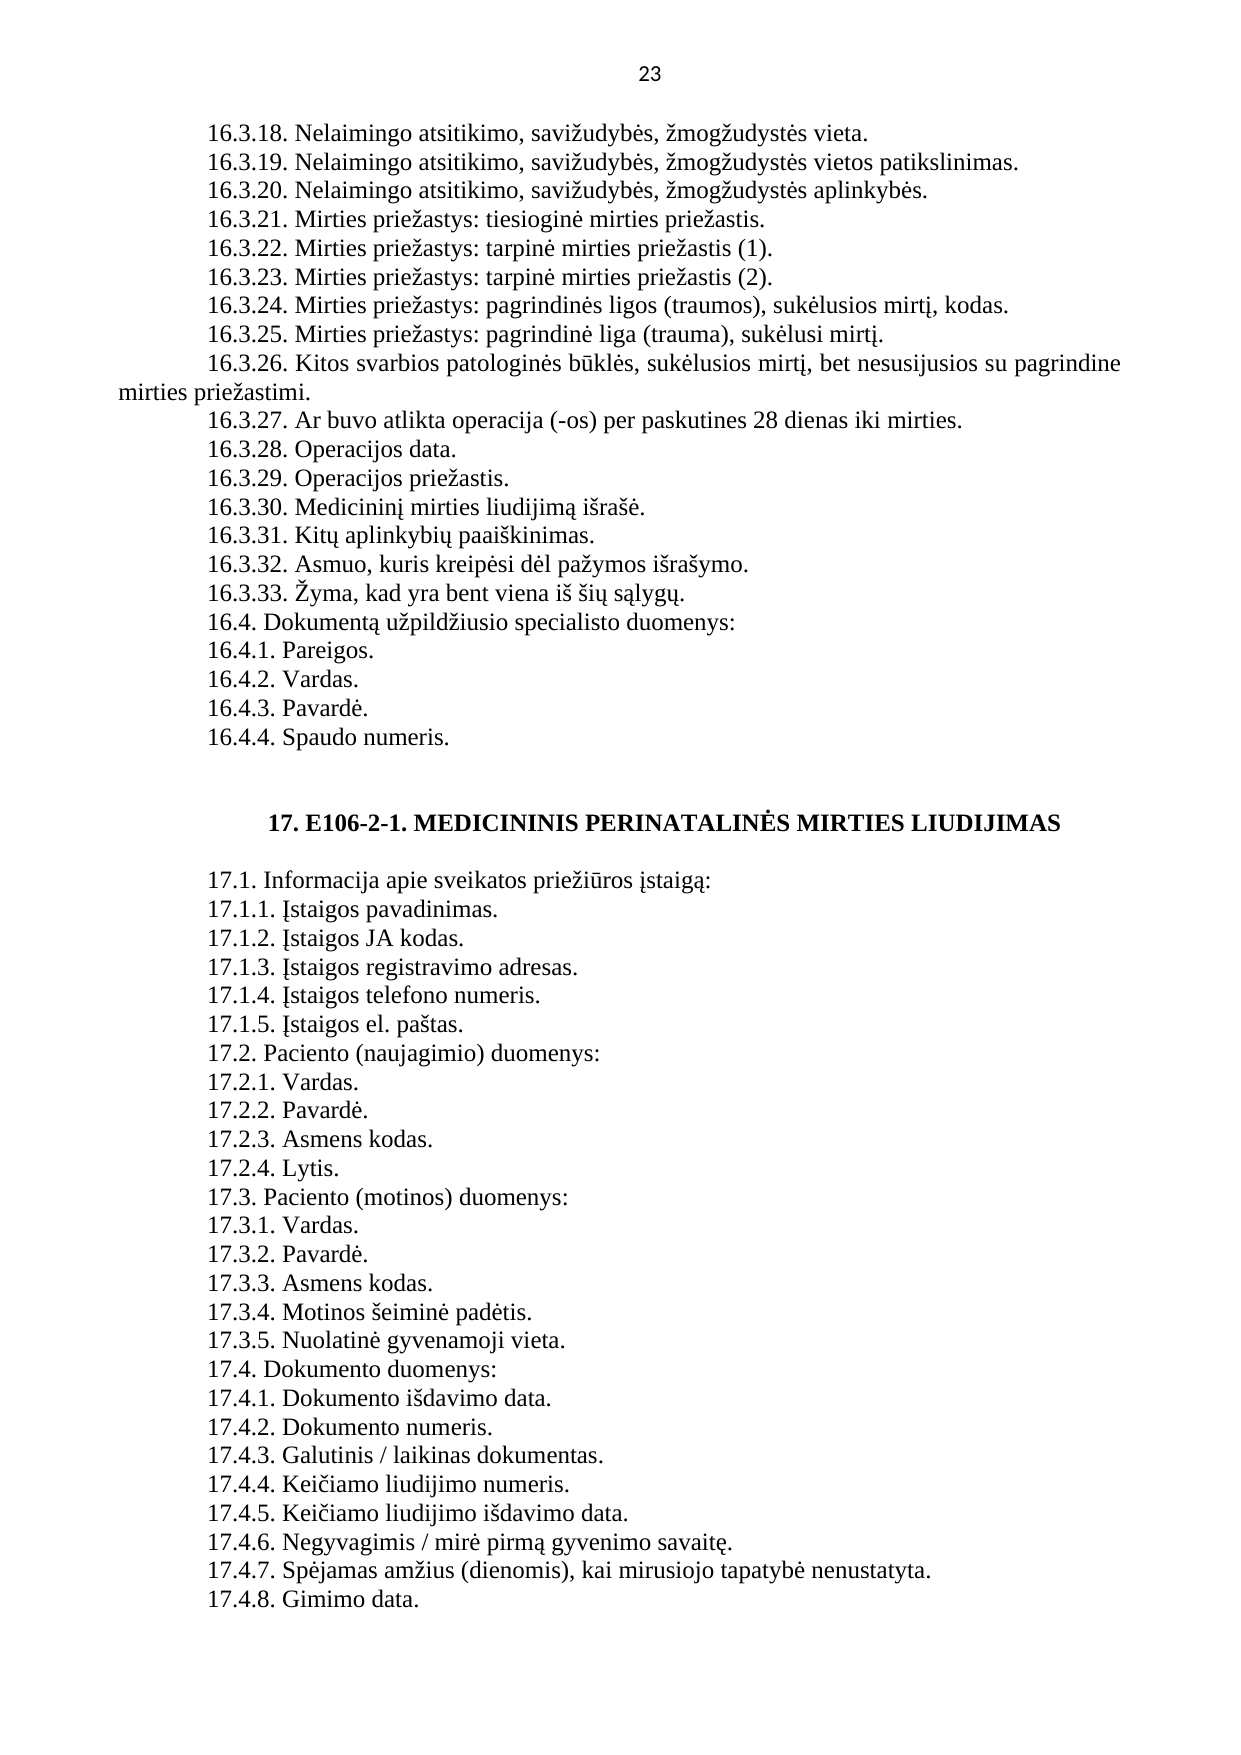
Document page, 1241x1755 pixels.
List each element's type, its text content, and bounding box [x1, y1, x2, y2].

text 17.2.1. Vardas. [118, 1067, 1122, 1096]
text 16.3.27. Ar buvo atlikta operacija (-os) per paskutines 28 dienas iki mirties. [118, 406, 1122, 434]
text 17.3.3. Asmens kodas. [118, 1268, 1122, 1297]
text 17.3.1. Vardas. [118, 1211, 1122, 1239]
text 17.1. Informacija apie sveikatos priežiūros įstaigą: [118, 866, 1122, 894]
text 17.3. Paciento (motinos) duomenys: [118, 1182, 1122, 1211]
text 17.2. Paciento (naujagimio) duomenys: [118, 1038, 1122, 1067]
text 16.3.31. Kitų aplinkybių paaiškinimas. [118, 521, 1122, 549]
text 17.4.8. Gimimo data. [118, 1584, 1122, 1613]
text 17.3.2. Pavardė. [118, 1239, 1122, 1268]
text 16.3.19. Nelaimingo atsitikimo, savižudybės, žmogžudystės vietos patikslinimas. [118, 147, 1122, 176]
text 17.4.5. Keičiamo liudijimo išdavimo data. [118, 1498, 1122, 1527]
text 16.3.22. Mirties priežastys: tarpinė mirties priežastis (1). [118, 233, 1122, 262]
text 17.4.3. Galutinis / laikinas dokumentas. [118, 1441, 1122, 1469]
text 17.1.4. Įstaigos telefono numeris. [118, 981, 1122, 1009]
text 17.4.4. Keičiamo liudijimo numeris. [118, 1469, 1122, 1498]
text 17.4.1. Dokumento išdavimo data. [118, 1383, 1122, 1412]
text 17.1.1. Įstaigos pavadinimas. [118, 894, 1122, 923]
text 17.2.4. Lytis. [118, 1153, 1122, 1182]
text 16.4. Dokumentą užpildžiusio specialisto duomenys: [118, 607, 1122, 636]
text 17. E106-2-1. MEDICININIS PERINATALINĖS MIRTIES LIUDIJIMAS [118, 808, 1122, 837]
text 16.3.32. Asmuo, kuris kreipėsi dėl pažymos išrašymo. [118, 549, 1122, 578]
text 16.3.30. Medicininį mirties liudijimą išrašė. [118, 492, 1122, 521]
text 17.2.2. Pavardė. [118, 1096, 1122, 1124]
text 16.3.29. Operacijos priežastis. [118, 463, 1122, 492]
text 17.1.5. Įstaigos el. paštas. [118, 1009, 1122, 1038]
text 16.4.2. Vardas. [118, 664, 1122, 693]
text 17.1.3. Įstaigos registravimo adresas. [118, 952, 1122, 981]
text 16.4.1. Pareigos. [118, 636, 1122, 664]
text 16.3.25. Mirties priežastys: pagrindinė liga (trauma), sukėlusi mirtį. [118, 319, 1122, 348]
text 16.3.24. Mirties priežastys: pagrindinės ligos (traumos), sukėlusios mirtį, kodas. [118, 291, 1122, 319]
text 17.3.5. Nuolatinė gyvenamoji vieta. [118, 1326, 1122, 1354]
text 17.4.2. Dokumento numeris. [118, 1412, 1122, 1441]
text 16.3.26. Kitos svarbios patologinės būklės, sukėlusios mirtį, bet nesusijusios su pagrindine mirties priežastimi. [118, 348, 1122, 406]
text 16.3.18. Nelaimingo atsitikimo, savižudybės, žmogžudystės vieta. [118, 118, 1122, 147]
text 16.4.3. Pavardė. [118, 693, 1122, 722]
text 16.3.28. Operacijos data. [118, 434, 1122, 463]
text 17.4.6. Negyvagimis / mirė pirmą gyvenimo savaitę. [118, 1527, 1122, 1556]
text 16.3.23. Mirties priežastys: tarpinė mirties priežastis (2). [118, 262, 1122, 291]
text 17.3.4. Motinos šeiminė padėtis. [118, 1297, 1122, 1326]
text 16.3.21. Mirties priežastys: tiesioginė mirties priežastis. [118, 204, 1122, 233]
text 17.4.7. Spėjamas amžius (dienomis), kai mirusiojo tapatybė nenustatyta. [118, 1556, 1122, 1584]
text 17.4. Dokumento duomenys: [118, 1354, 1122, 1383]
text 16.4.4. Spaudo numeris. [118, 722, 1122, 751]
text 16.3.20. Nelaimingo atsitikimo, savižudybės, žmogžudystės aplinkybės. [118, 176, 1122, 204]
text 17.2.3. Asmens kodas. [118, 1124, 1122, 1153]
text 16.3.33. Žyma, kad yra bent viena iš šių sąlygų. [118, 578, 1093, 607]
text 17.1.2. Įstaigos JA kodas. [118, 923, 1122, 952]
